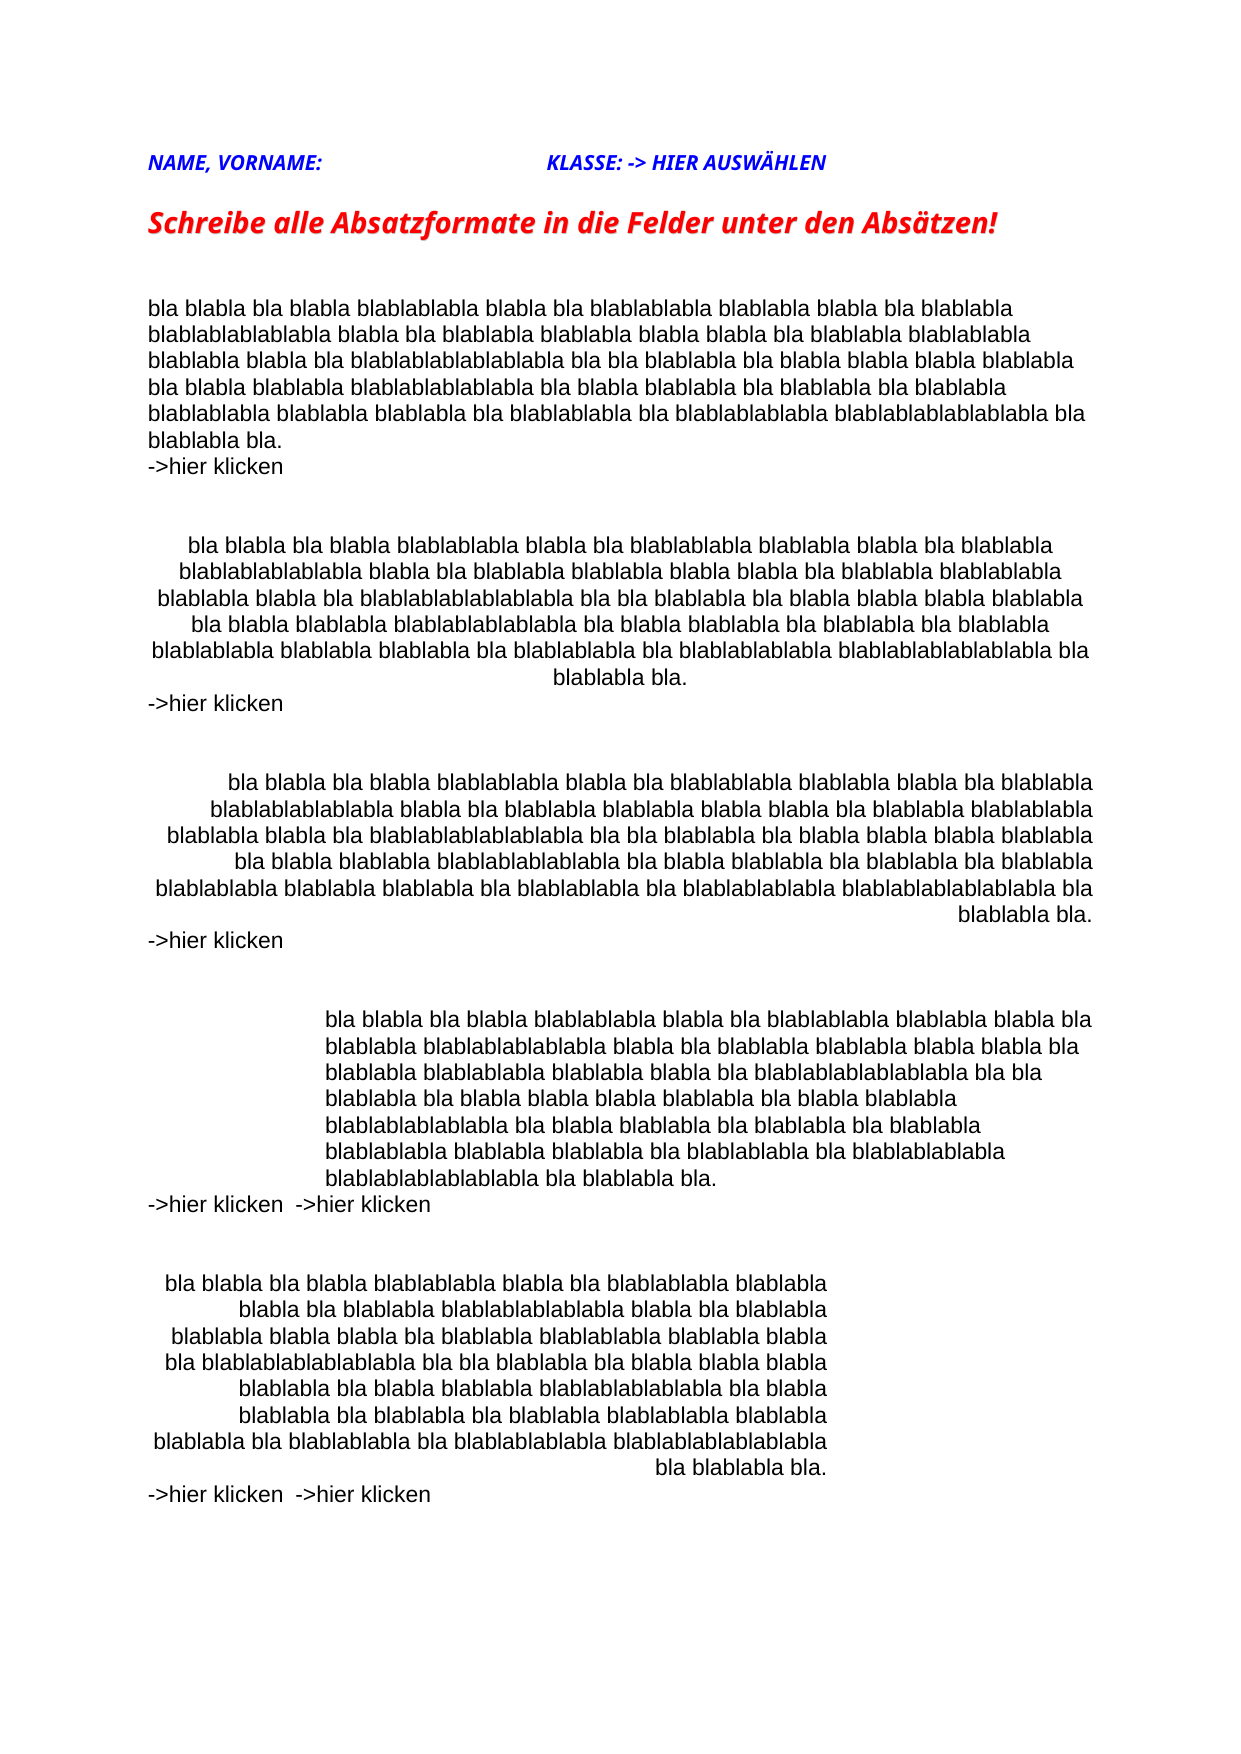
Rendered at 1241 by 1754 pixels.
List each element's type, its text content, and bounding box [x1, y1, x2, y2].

text bla blabla bla blabla blablablabla blabla bla blablablabla blablabla blabla bla blablabla blablablablablabla blabla bla blablabla blablabla blabla blabla bla blablabla blablablabla blablabla blabla bla blablablablablablabla bla bla blablabla bla blabla blabla blabla blablabla bla blabla blablabla blablablablablabla bla blabla blablabla bla blablabla bla blablabla blablablabla blablabla blablabla bla blablablabla bla blablablablabla blablablablablablabla bla blablabla bla. [148, 532, 1093, 690]
text ->hier klicken [148, 927, 1093, 954]
text bla blabla bla blabla blablablabla blabla bla blablablabla blablabla blabla bla blablabla blablablablablabla blabla bla blablabla blablabla blabla blabla bla blablabla blablablabla blablabla blabla bla blablablablablablabla bla bla blablabla bla blabla blabla blabla blablabla bla blabla blablabla blablablablablabla bla blabla blablabla bla blablabla bla blablabla blablablabla blablabla blablabla bla blablablabla bla blablablablabla blablablablablablabla bla blablabla bla. [148, 769, 1093, 927]
text Schreibe alle Absatzformate in die Felder unter den Absätzen! [148, 202, 1093, 242]
text bla blabla bla blabla blablablabla blabla bla blablablabla blablabla blabla bla blablabla blablablablablabla blabla bla blablabla blablabla blabla blabla bla blablabla blablablabla blablabla blabla bla blablablablablablabla bla bla blablabla bla blabla blabla blabla blablabla bla blabla blablabla blablablablablabla bla blabla blablabla bla blablabla bla blablabla blablablabla blablabla blablabla bla blablablabla bla blablablablabla blablablablablablabla bla blablabla bla. [148, 1270, 827, 1481]
text Name, Vorname: Klasse: -> hier auswählen [148, 148, 1093, 176]
text ->hier klicken [148, 453, 1093, 479]
text ->hier klicken ->hier klicken [148, 1191, 1093, 1217]
text ->hier klicken [148, 690, 1093, 716]
text bla blabla bla blabla blablablabla blabla bla blablablabla blablabla blabla bla blablabla blablablablablabla blabla bla blablabla blablabla blabla blabla bla blablabla blablablabla blablabla blabla bla blablablablablablabla bla bla blablabla bla blabla blabla blabla blablabla bla blabla blablabla blablablablablabla bla blabla blablabla bla blablabla bla blablabla blablablabla blablabla blablabla bla blablablabla bla blablablablabla blablablablablablabla bla blablabla bla. [325, 1006, 1093, 1191]
text ->hier klicken ->hier klicken [148, 1481, 1093, 1507]
text bla blabla bla blabla blablablabla blabla bla blablablabla blablabla blabla bla blablabla blablablablablabla blabla bla blablabla blablabla blabla blabla bla blablabla blablablabla blablabla blabla bla blablablablablablabla bla bla blablabla bla blabla blabla blabla blablabla bla blabla blablabla blablablablablabla bla blabla blablabla bla blablabla bla blablabla blablablabla blablabla blablabla bla blablablabla bla blablablablabla blablablablablablabla bla blablabla bla. [148, 295, 1093, 453]
